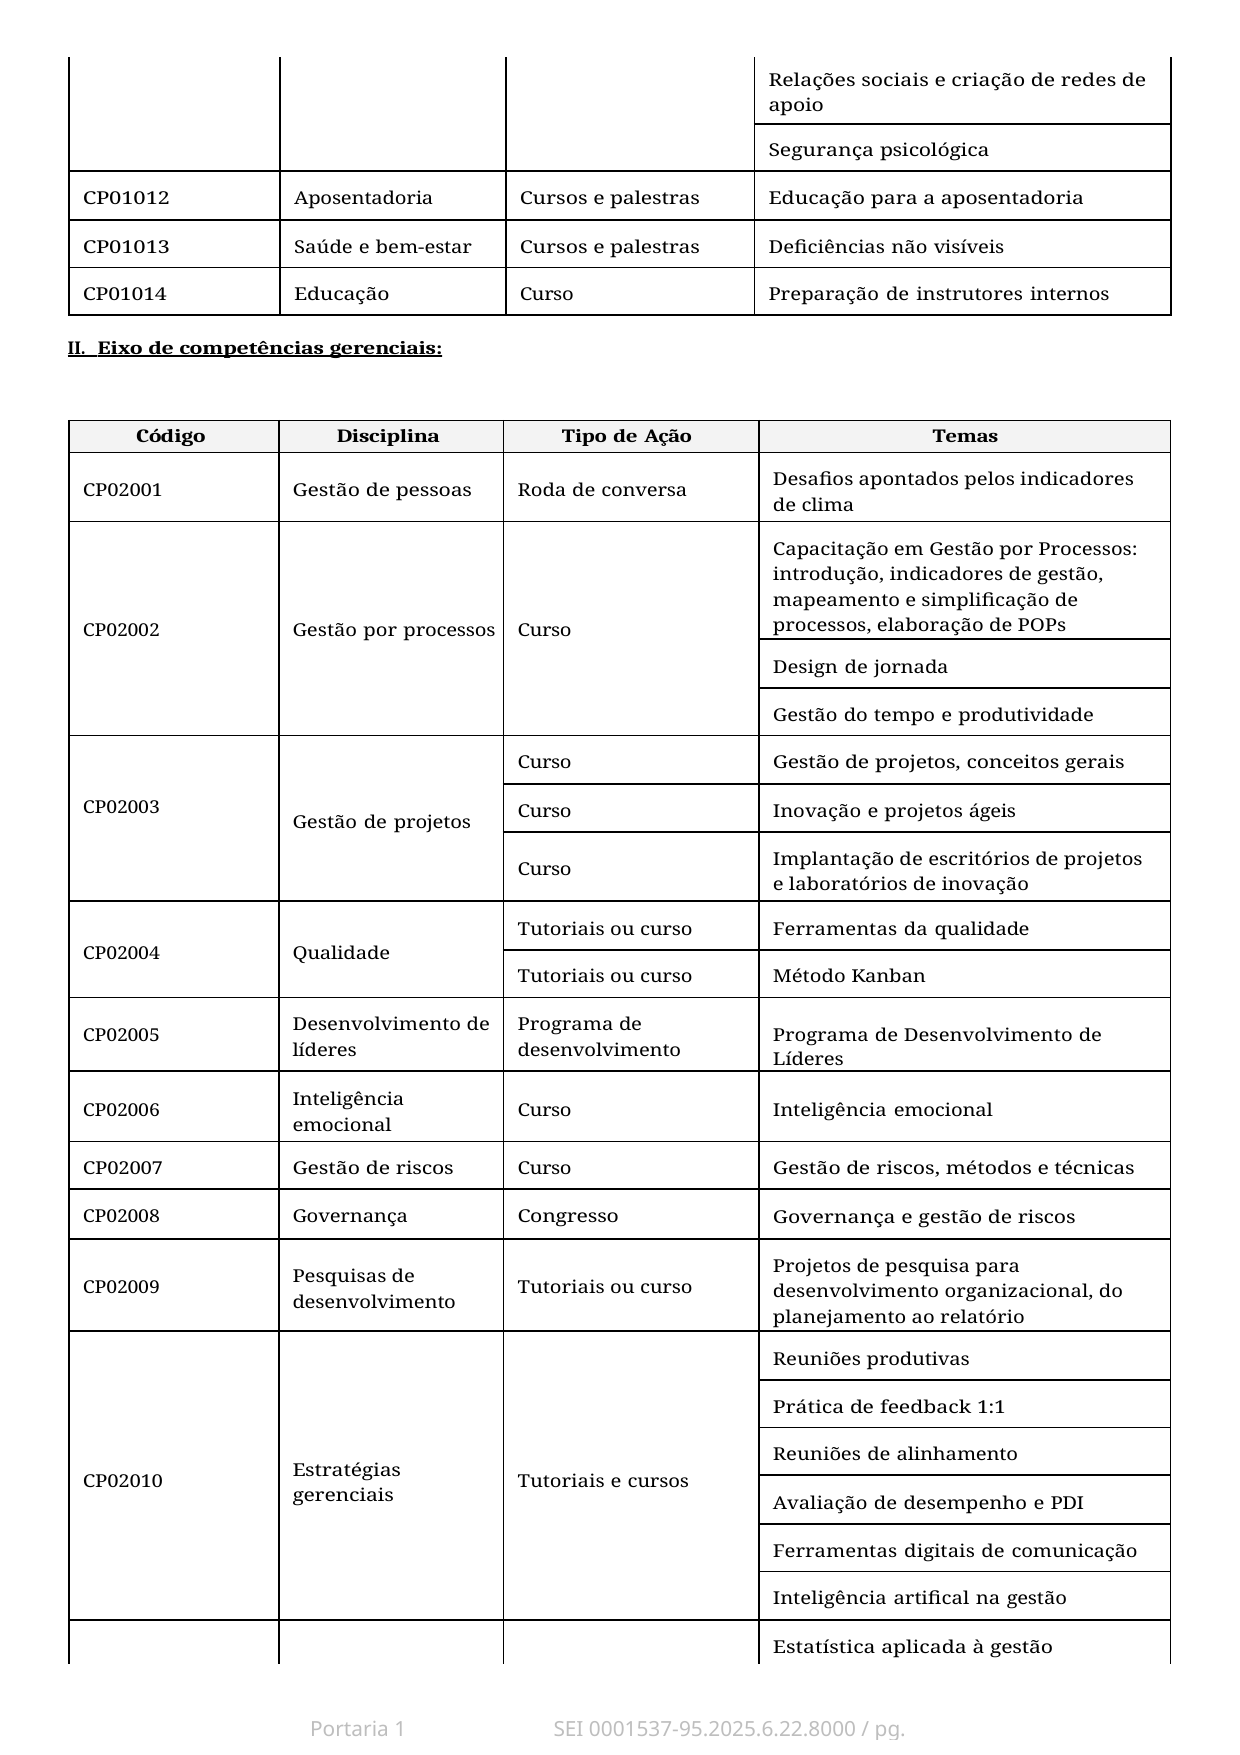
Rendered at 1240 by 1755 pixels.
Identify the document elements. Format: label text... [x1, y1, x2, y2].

table_header [70, 57, 279, 170]
table_cell CP01013 [70, 221, 279, 267]
table_cell Tutoriais ou curso [504, 951, 758, 996]
table_cell Tutoriais e cursos [504, 1332, 758, 1619]
table_cell Curso [504, 736, 758, 783]
table_cell Segurança psicológica [755, 125, 1170, 170]
table_cell Desafios apontados pelos indicadores de clima [760, 453, 1170, 521]
table_cell Curso [507, 268, 754, 314]
table_cell Cursos e palestras [507, 172, 754, 219]
table_cell CP02003 [70, 736, 278, 900]
table_cell Reuniões de alinhamento [760, 1428, 1170, 1474]
table_header Código [70, 421, 278, 452]
table_cell Gestão de pessoas [280, 453, 503, 521]
table_cell Aposentadoria [281, 172, 505, 219]
table_cell Estatística aplicada à gestão [760, 1621, 1170, 1663]
table_cell Inteligência emocional [280, 1072, 503, 1141]
table_cell Inteligência artifical na gestão [760, 1572, 1170, 1619]
table_cell Curso [504, 522, 758, 734]
table_cell Prática de feedback 1:1 [760, 1381, 1170, 1427]
table_cell Educação para a aposentadoria [755, 172, 1170, 219]
table_cell CP02004 [70, 902, 278, 996]
table_header [507, 57, 754, 170]
table_cell Curso [504, 1142, 758, 1188]
table_cell CP02005 [70, 998, 278, 1070]
table_cell Roda de conversa [504, 453, 758, 521]
table_cell CP02001 [70, 453, 278, 521]
table_cell Programa de desenvolvimento [504, 998, 758, 1070]
table_cell Gestão por processos [280, 522, 503, 734]
table_cell Deficiências não visíveis [755, 221, 1170, 267]
table_cell Curso [504, 1072, 758, 1141]
table_cell CP02010 [70, 1332, 278, 1619]
table_cell Governança [280, 1190, 503, 1238]
table_cell Capacitação em Gestão por Processos: introdução, indicadores de gestão, mapeamento e simplificação de processos, elaboração de POPs [760, 522, 1170, 638]
table_cell CP01012 [70, 172, 279, 219]
table_cell Pesquisas de desenvolvimento [280, 1240, 503, 1330]
table_cell Design de jornada [760, 640, 1170, 687]
table_cell Congresso [504, 1190, 758, 1238]
table_cell [504, 1621, 758, 1663]
table_cell Avaliação de desempenho e PDI [760, 1476, 1170, 1523]
table_cell Gestão de riscos [280, 1142, 503, 1188]
table_cell Saúde e bem-estar [281, 221, 505, 267]
table_header Tipo de Ação [504, 421, 758, 452]
table_cell Reuniões produtivas [760, 1332, 1170, 1379]
table_cell Implantação de escritórios de projetos e laboratórios de inovação [760, 833, 1170, 900]
table_cell Gestão do tempo e produtividade [760, 689, 1170, 734]
table_cell CP02007 [70, 1142, 278, 1188]
table_cell Tutoriais ou curso [504, 902, 758, 949]
table_header Relações sociais e criação de redes de apoio [755, 57, 1170, 123]
table_cell Método Kanban [760, 951, 1170, 996]
table_cell Governança e gestão de riscos [760, 1190, 1170, 1238]
table_cell Ferramentas da qualidade [760, 902, 1170, 949]
table_cell Tutoriais ou curso [504, 1240, 758, 1330]
table_cell Qualidade [280, 902, 503, 996]
table_cell CP01014 [70, 268, 279, 314]
table_header Temas [760, 421, 1170, 452]
table_cell Preparação de instrutores internos [755, 268, 1170, 314]
table_cell Estratégias gerenciais [280, 1332, 503, 1619]
table_cell [70, 1621, 278, 1663]
table_cell Programa de Desenvolvimento de Líderes [760, 998, 1170, 1070]
table_cell CP02006 [70, 1072, 278, 1141]
table_cell Curso [504, 833, 758, 900]
table_cell Gestão de projetos [280, 736, 503, 900]
table_cell CP02009 [70, 1240, 278, 1330]
table_cell [280, 1621, 503, 1663]
table_cell Curso [504, 785, 758, 831]
table_cell Cursos e palestras [507, 221, 754, 267]
table_cell Gestão de projetos, conceitos gerais [760, 736, 1170, 783]
table_cell Desenvolvimento de líderes [280, 998, 503, 1070]
table_cell Projetos de pesquisa para desenvolvimento organizacional, do planejamento ao relatório [760, 1240, 1170, 1330]
table_cell CP02008 [70, 1190, 278, 1238]
table_cell CP02002 [70, 522, 278, 734]
table_cell Educação [281, 268, 505, 314]
table_cell Inteligência emocional [760, 1072, 1170, 1141]
table_cell Gestão de riscos, métodos e técnicas [760, 1142, 1170, 1188]
table_cell Ferramentas digitais de comunicação [760, 1525, 1170, 1571]
table_header [281, 57, 505, 170]
table_cell Inovação e projetos ágeis [760, 785, 1170, 831]
table_header Disciplina [280, 421, 503, 452]
list Eixo de competências gerenciais: [67, 337, 1181, 359]
